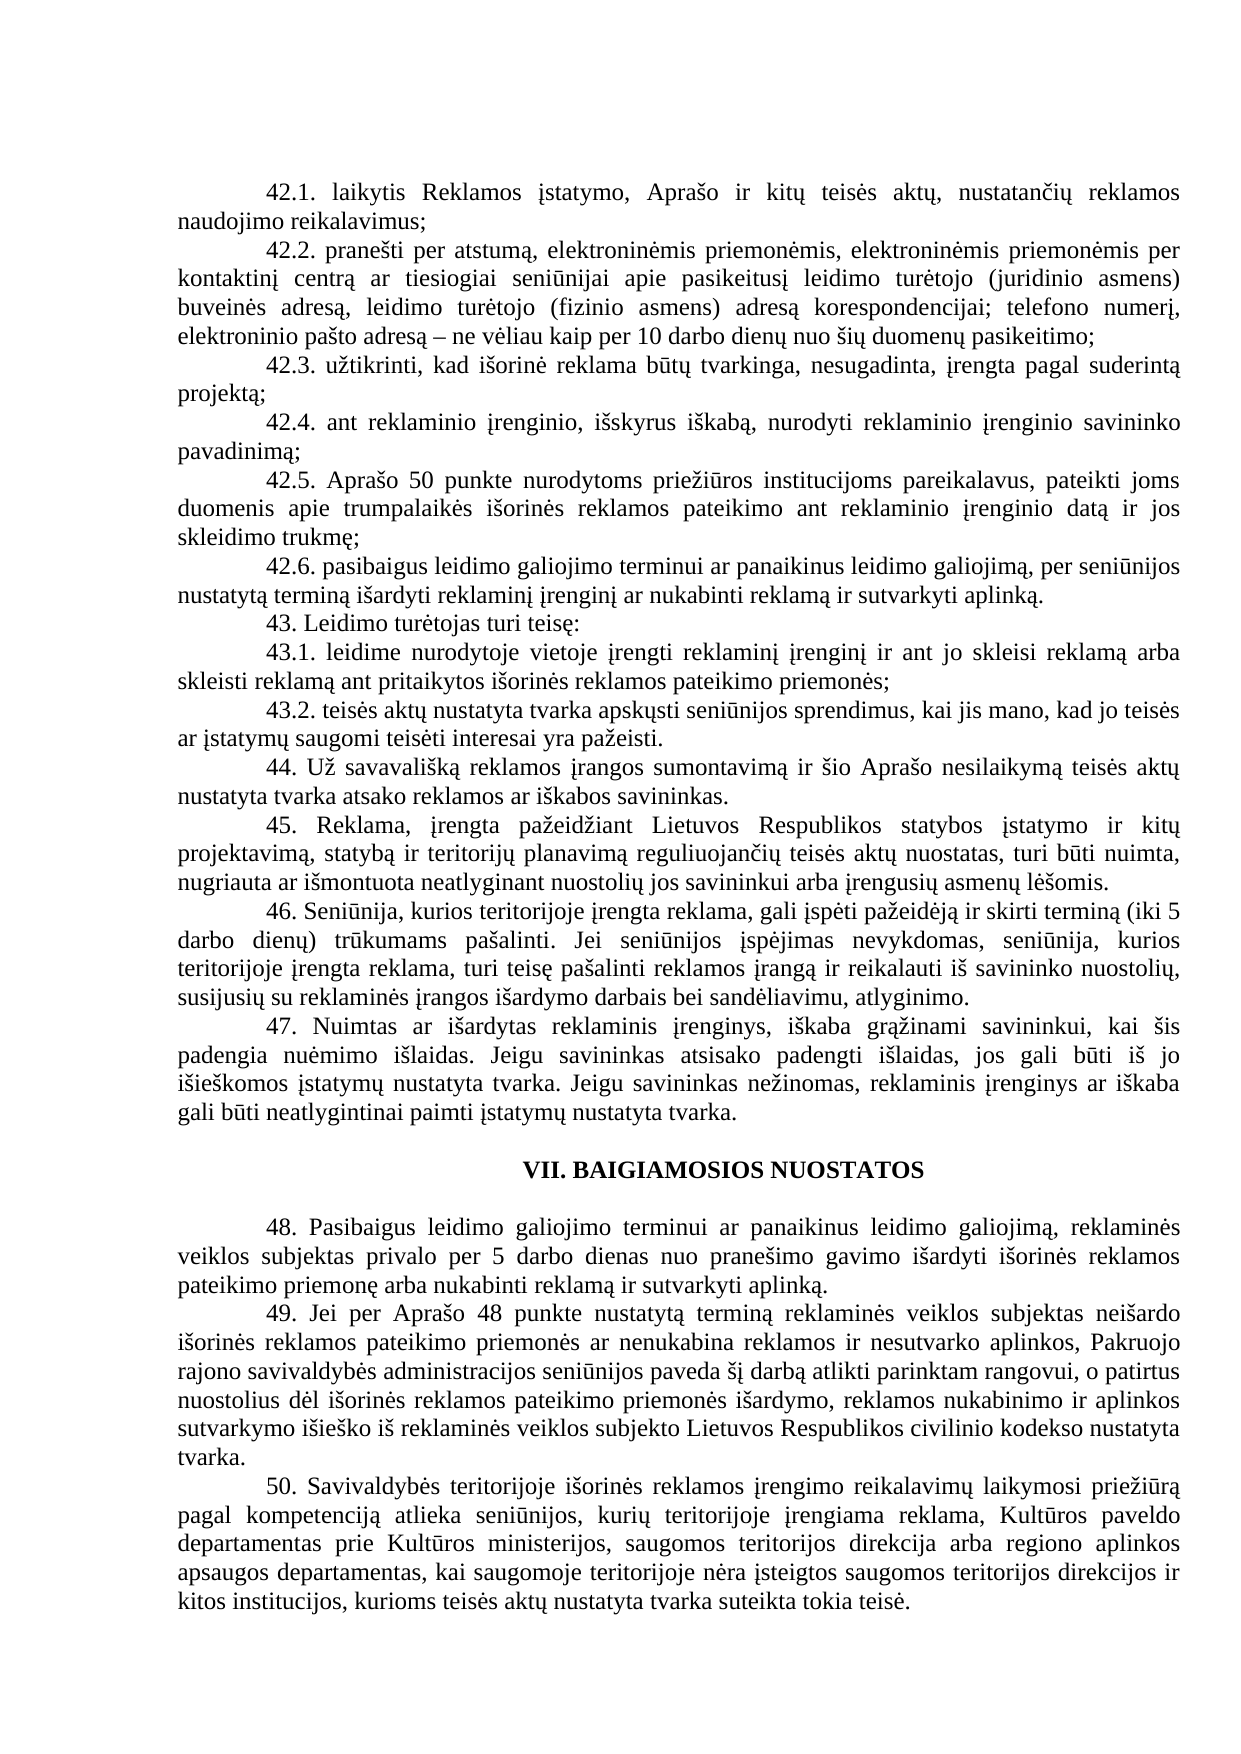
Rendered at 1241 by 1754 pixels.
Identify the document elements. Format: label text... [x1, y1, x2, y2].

text 43. Leidimo turėtojas turi teisę: [177, 608, 1181, 637]
text 47. Nuimtas ar išardytas reklaminis įrenginys, iškaba grąžinami savininkui, kai šis padengia nuėmimo išlaidas. Jeigu savininkas atsisako padengti išlaidas, jos gali būti iš jo išieškomos įstatymų nustatyta tvarka. Jeigu savininkas nežinomas, reklaminis įrenginys ar iškaba gali būti neatlygintinai paimti įstatymų nustatyta tvarka. [177, 1011, 1181, 1126]
text 42.6. pasibaigus leidimo galiojimo terminui ar panaikinus leidimo galiojimą, per seniūnijos nustatytą terminą išardyti reklaminį įrenginį ar nukabinti reklamą ir sutvarkyti aplinką. [177, 551, 1181, 608]
text 50. Savivaldybės teritorijoje išorinės reklamos įrengimo reikalavimų laikymosi priežiūrą pagal kompetenciją atlieka seniūnijos, kurių teritorijoje įrengiama reklama, Kultūros paveldo departamentas prie Kultūros ministerijos, saugomos teritorijos direkcija arba regiono aplinkos apsaugos departamentas, kai saugomoje teritorijoje nėra įsteigtos saugomos teritorijos direkcijos ir kitos institucijos, kurioms teisės aktų nustatyta tvarka suteikta tokia teisė. [177, 1471, 1181, 1615]
text 44. Už savavališką reklamos įrangos sumontavimą ir šio Aprašo nesilaikymą teisės aktų nustatyta tvarka atsako reklamos ar iškabos savininkas. [177, 752, 1181, 810]
text 42.2. pranešti per atstumą, elektroninėmis priemonėmis, elektroninėmis priemonėmis per kontaktinį centrą ar tiesiogiai seniūnijai apie pasikeitusį leidimo turėtojo (juridinio asmens) buveinės adresą, leidimo turėtojo (fizinio asmens) adresą korespondencijai; telefono numerį, elektroninio pašto adresą – ne vėliau kaip per 10 darbo dienų nuo šių duomenų pasikeitimo; [177, 235, 1181, 350]
text 42.3. užtikrinti, kad išorinė reklama būtų tvarkinga, nesugadinta, įrengta pagal suderintą projektą; [177, 350, 1181, 407]
text VII. BAIGIAMOSIOS NUOSTATOS [177, 1155, 1181, 1183]
text 49. Jei per Aprašo 48 punkte nustatytą terminą reklaminės veiklos subjektas neišardo išorinės reklamos pateikimo priemonės ar nenukabina reklamos ir nesutvarko aplinkos, Pakruojo rajono savivaldybės administracijos seniūnijos paveda šį darbą atlikti parinktam rangovui, o patirtus nuostolius dėl išorinės reklamos pateikimo priemonės išardymo, reklamos nukabinimo ir aplinkos sutvarkymo išieško iš reklaminės veiklos subjekto Lietuvos Respublikos civilinio kodekso nustatyta tvarka. [177, 1298, 1181, 1471]
text 46. Seniūnija, kurios teritorijoje įrengta reklama, gali įspėti pažeidėją ir skirti terminą (iki 5 darbo dienų) trūkumams pašalinti. Jei seniūnijos įspėjimas nevykdomas, seniūnija, kurios teritorijoje įrengta reklama, turi teisę pašalinti reklamos įrangą ir reikalauti iš savininko nuostolių, susijusių su reklaminės įrangos išardymo darbais bei sandėliavimu, atlyginimo. [177, 896, 1181, 1011]
text 42.5. Aprašo 50 punkte nurodytoms priežiūros institucijoms pareikalavus, pateikti joms duomenis apie trumpalaikės išorinės reklamos pateikimo ant reklaminio įrenginio datą ir jos skleidimo trukmę; [177, 465, 1181, 551]
text 42.4. ant reklaminio įrenginio, išskyrus iškabą, nurodyti reklaminio įrenginio savininko pavadinimą; [177, 407, 1181, 465]
text 43.2. teisės aktų nustatyta tvarka apskųsti seniūnijos sprendimus, kai jis mano, kad jo teisės ar įstatymų saugomi teisėti interesai yra pažeisti. [177, 695, 1181, 752]
text 48. Pasibaigus leidimo galiojimo terminui ar panaikinus leidimo galiojimą, reklaminės veiklos subjektas privalo per 5 darbo dienas nuo pranešimo gavimo išardyti išorinės reklamos pateikimo priemonę arba nukabinti reklamą ir sutvarkyti aplinką. [177, 1212, 1181, 1298]
text 45. Reklama, įrengta pažeidžiant Lietuvos Respublikos statybos įstatymo ir kitų projektavimą, statybą ir teritorijų planavimą reguliuojančių teisės aktų nuostatas, turi būti nuimta, nugriauta ar išmontuota neatlyginant nuostolių jos savininkui arba įrengusių asmenų lėšomis. [177, 810, 1181, 896]
text 42.1. laikytis Reklamos įstatymo, Aprašo ir kitų teisės aktų, nustatančių reklamos naudojimo reikalavimus; [177, 177, 1181, 235]
text 43.1. leidime nurodytoje vietoje įrengti reklaminį įrenginį ir ant jo skleisi reklamą arba skleisti reklamą ant pritaikytos išorinės reklamos pateikimo priemonės; [177, 637, 1181, 695]
